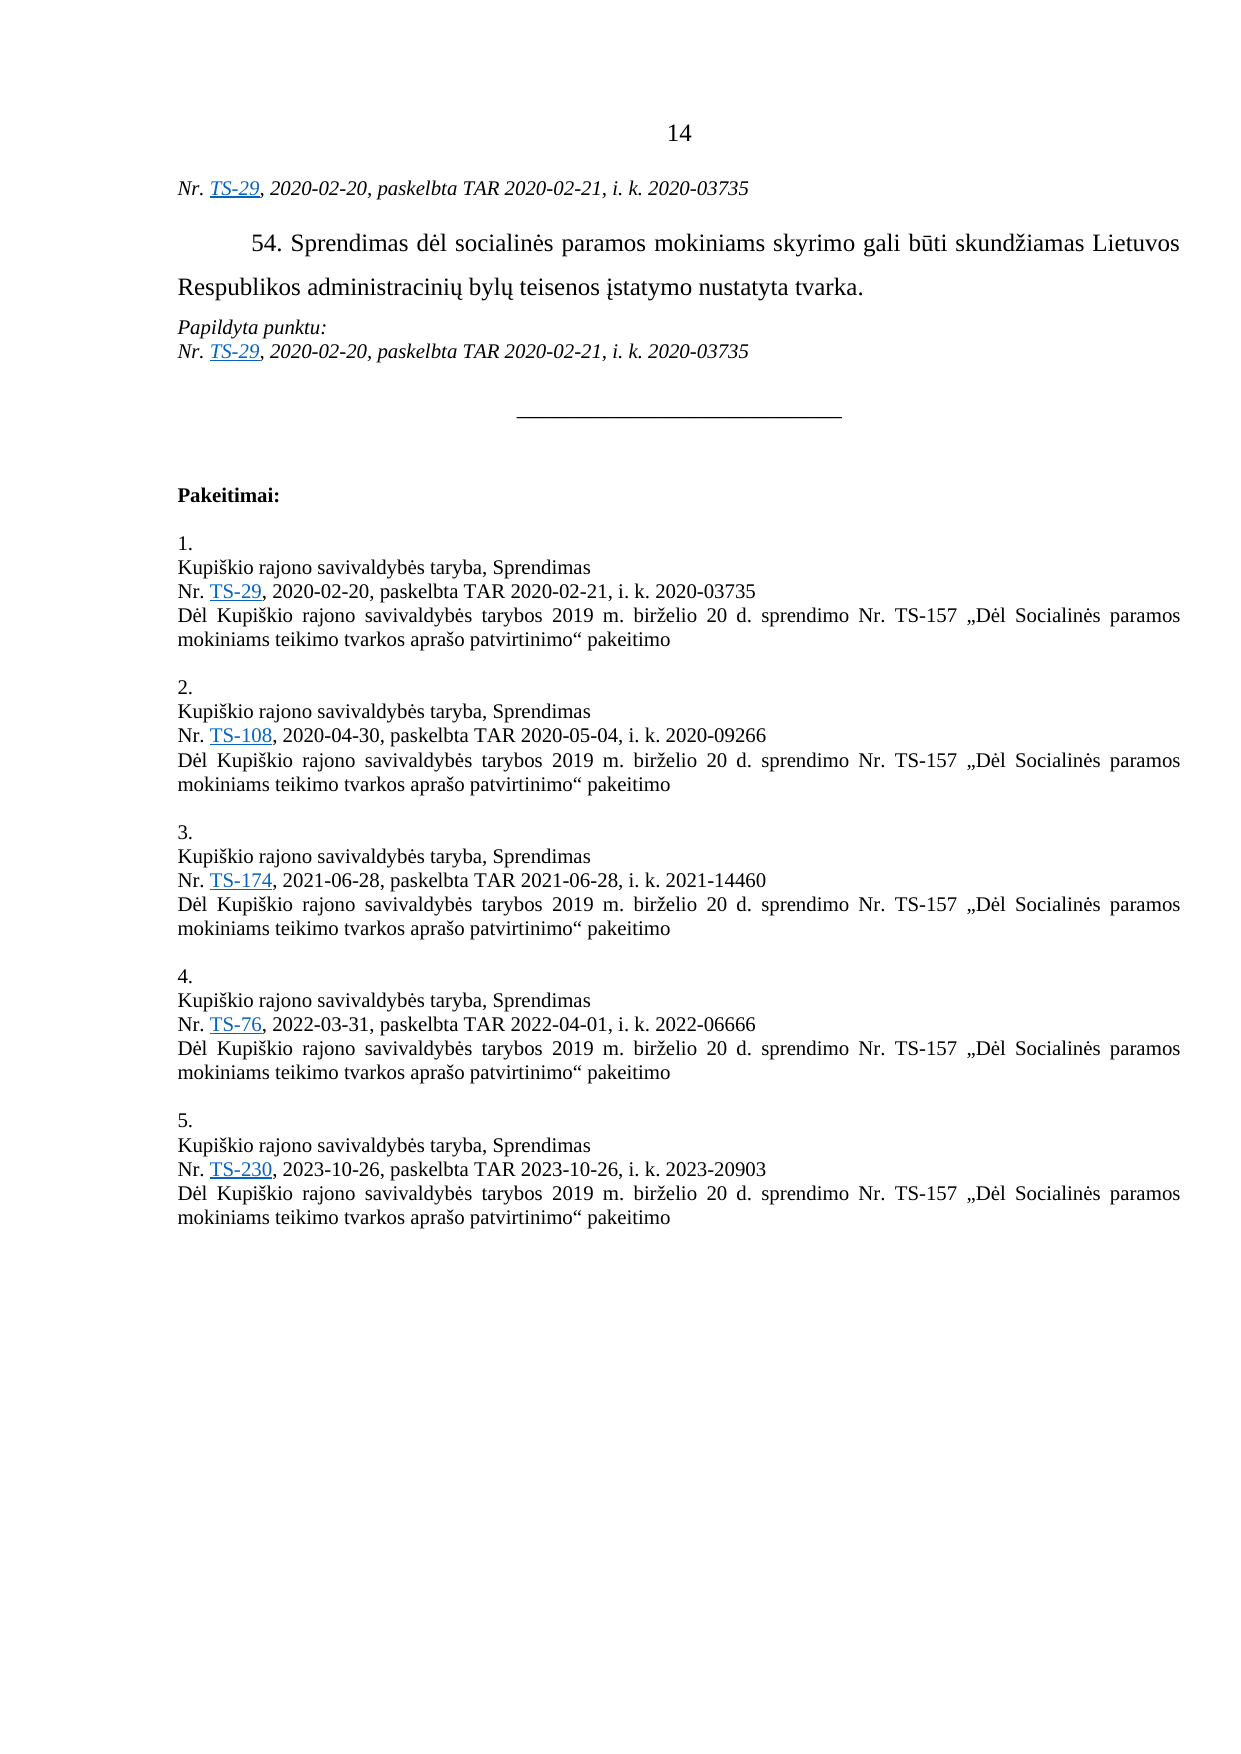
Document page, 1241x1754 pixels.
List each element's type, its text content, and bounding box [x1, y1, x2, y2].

text 1. [177, 531, 1181, 555]
text Dėl Kupiškio rajono savivaldybės tarybos 2019 m. birželio 20 d. sprendimo Nr. TS-157 „Dėl Socialinės paramos mokiniams teikimo tvarkos aprašo patvirtinimo“ pakeitimo [177, 603, 1181, 651]
text Kupiškio rajono savivaldybės taryba, Sprendimas [177, 699, 1181, 723]
text Nr. TS-174, 2021-06-28, paskelbta TAR 2021-06-28, i. k. 2021-14460 [177, 868, 1181, 892]
text Dėl Kupiškio rajono savivaldybės tarybos 2019 m. birželio 20 d. sprendimo Nr. TS-157 „Dėl Socialinės paramos mokiniams teikimo tvarkos aprašo patvirtinimo“ pakeitimo [177, 747, 1181, 796]
text Kupiškio rajono savivaldybės taryba, Sprendimas [177, 844, 1181, 868]
text Kupiškio rajono savivaldybės taryba, Sprendimas [177, 555, 1181, 579]
text Nr. TS-230, 2023-10-26, paskelbta TAR 2023-10-26, i. k. 2023-20903 [177, 1157, 1181, 1181]
text Kupiškio rajono savivaldybės taryba, Sprendimas [177, 1132, 1181, 1157]
text Dėl Kupiškio rajono savivaldybės tarybos 2019 m. birželio 20 d. sprendimo Nr. TS-157 „Dėl Socialinės paramos mokiniams teikimo tvarkos aprašo patvirtinimo“ pakeitimo [177, 892, 1181, 940]
text Papildyta punktu: [177, 315, 1181, 339]
text Nr. TS-29, 2020-02-20, paskelbta TAR 2020-02-21, i. k. 2020-03735 [177, 339, 1181, 363]
text Nr. TS-29, 2020-02-20, paskelbta TAR 2020-02-21, i. k. 2020-03735 [177, 579, 1181, 603]
text 2. [177, 675, 1181, 699]
text Nr. TS-108, 2020-04-30, paskelbta TAR 2020-05-04, i. k. 2020-09266 [177, 723, 1181, 747]
text 4. [177, 964, 1181, 988]
text Kupiškio rajono savivaldybės taryba, Sprendimas [177, 988, 1181, 1012]
text 54. Sprendimas dėl socialinės paramos mokiniams skyrimo gali būti skundžiamas Lietuvos Respublikos administracinių bylų teisenos įstatymo nustatyta tvarka. [177, 228, 1181, 300]
text Nr. TS-29, 2020-02-20, paskelbta TAR 2020-02-21, i. k. 2020-03735 [177, 176, 1181, 200]
text __________________________ [177, 392, 1181, 420]
text Dėl Kupiškio rajono savivaldybės tarybos 2019 m. birželio 20 d. sprendimo Nr. TS-157 „Dėl Socialinės paramos mokiniams teikimo tvarkos aprašo patvirtinimo“ pakeitimo [177, 1181, 1181, 1229]
text Pakeitimai: [177, 483, 1181, 507]
text 3. [177, 820, 1181, 844]
text Nr. TS-76, 2022-03-31, paskelbta TAR 2022-04-01, i. k. 2022-06666 [177, 1012, 1181, 1036]
text 5. [177, 1108, 1181, 1132]
text Dėl Kupiškio rajono savivaldybės tarybos 2019 m. birželio 20 d. sprendimo Nr. TS-157 „Dėl Socialinės paramos mokiniams teikimo tvarkos aprašo patvirtinimo“ pakeitimo [177, 1036, 1181, 1084]
